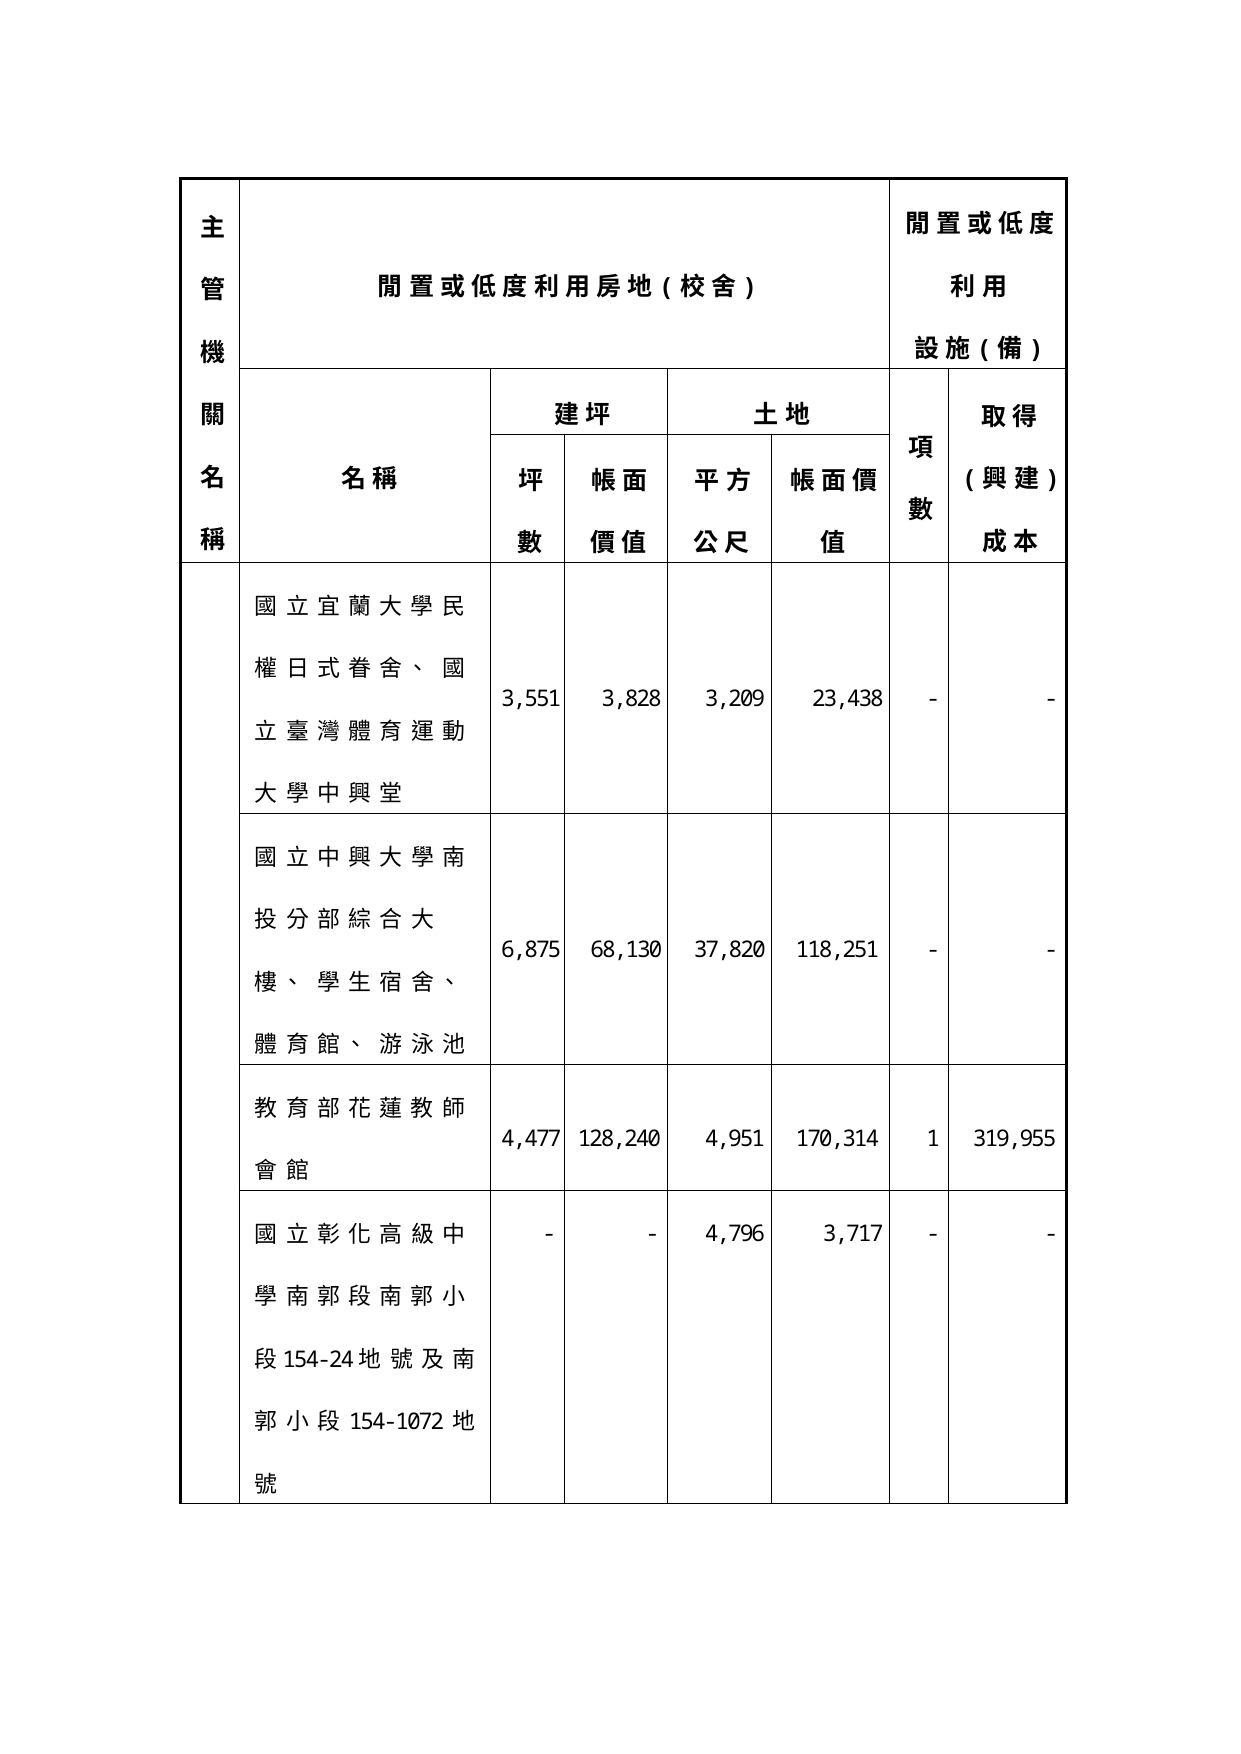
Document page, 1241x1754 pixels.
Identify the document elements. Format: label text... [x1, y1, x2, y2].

table_cell 68,130 [565, 814, 667, 1064]
table_cell 23,438 [772, 563, 889, 813]
table_cell 國立中興大學南投分部綜合大樓、學生宿舍、體育館、游泳池 [240, 814, 490, 1064]
table_cell 6,875 [491, 814, 564, 1064]
table_cell - [949, 1191, 1065, 1503]
table_header 閒置或低度利用房地(校舍) [240, 180, 889, 368]
table_cell 4,477 [491, 1065, 564, 1190]
table_cell - [949, 814, 1065, 1064]
table_cell 國立彰化高級中學南郭段南郭小段154-24地號及南郭小段154-1072地號 [240, 1191, 490, 1503]
table_cell 1 [890, 1065, 948, 1190]
table_cell 3,209 [668, 563, 771, 813]
table_cell - [890, 1191, 948, 1503]
table_cell 教育部花蓮教師會館 [240, 1065, 490, 1190]
table_cell - [949, 563, 1065, 813]
table_cell 土地 [668, 369, 889, 433]
table_cell 國立宜蘭大學民權日式眷舍、國立臺灣體育運動大學中興堂 [240, 563, 490, 813]
table_cell 帳面價值 [772, 435, 889, 562]
table_header 閒置或低度利用 設施(備) [890, 180, 1065, 368]
table_cell 4,951 [668, 1065, 771, 1190]
table_cell 170,314 [772, 1065, 889, 1190]
table_cell - [565, 1191, 667, 1503]
table_cell 取得(興建) 成本 [949, 369, 1065, 562]
table_cell 128,240 [565, 1065, 667, 1190]
table_cell 帳面價值 [565, 435, 667, 562]
table_cell 坪數 [491, 435, 564, 562]
table_cell 118,251 [772, 814, 889, 1064]
table_cell 平方公尺 [668, 435, 771, 562]
table_cell 4,796 [668, 1191, 771, 1503]
table_cell - [890, 814, 948, 1064]
table_cell 項數 [890, 369, 948, 562]
table_cell [182, 563, 239, 1503]
table_cell 3,551 [491, 563, 564, 813]
table_cell 3,717 [772, 1191, 889, 1503]
table_cell 名稱 [240, 369, 490, 562]
table_cell 37,820 [668, 814, 771, 1064]
table_cell - [890, 563, 948, 813]
table_header 主管機關 名稱 [182, 180, 239, 562]
table_cell 319,955 [949, 1065, 1065, 1190]
table_cell - [491, 1191, 564, 1503]
table_cell 建坪 [491, 369, 667, 433]
table_cell 3,828 [565, 563, 667, 813]
